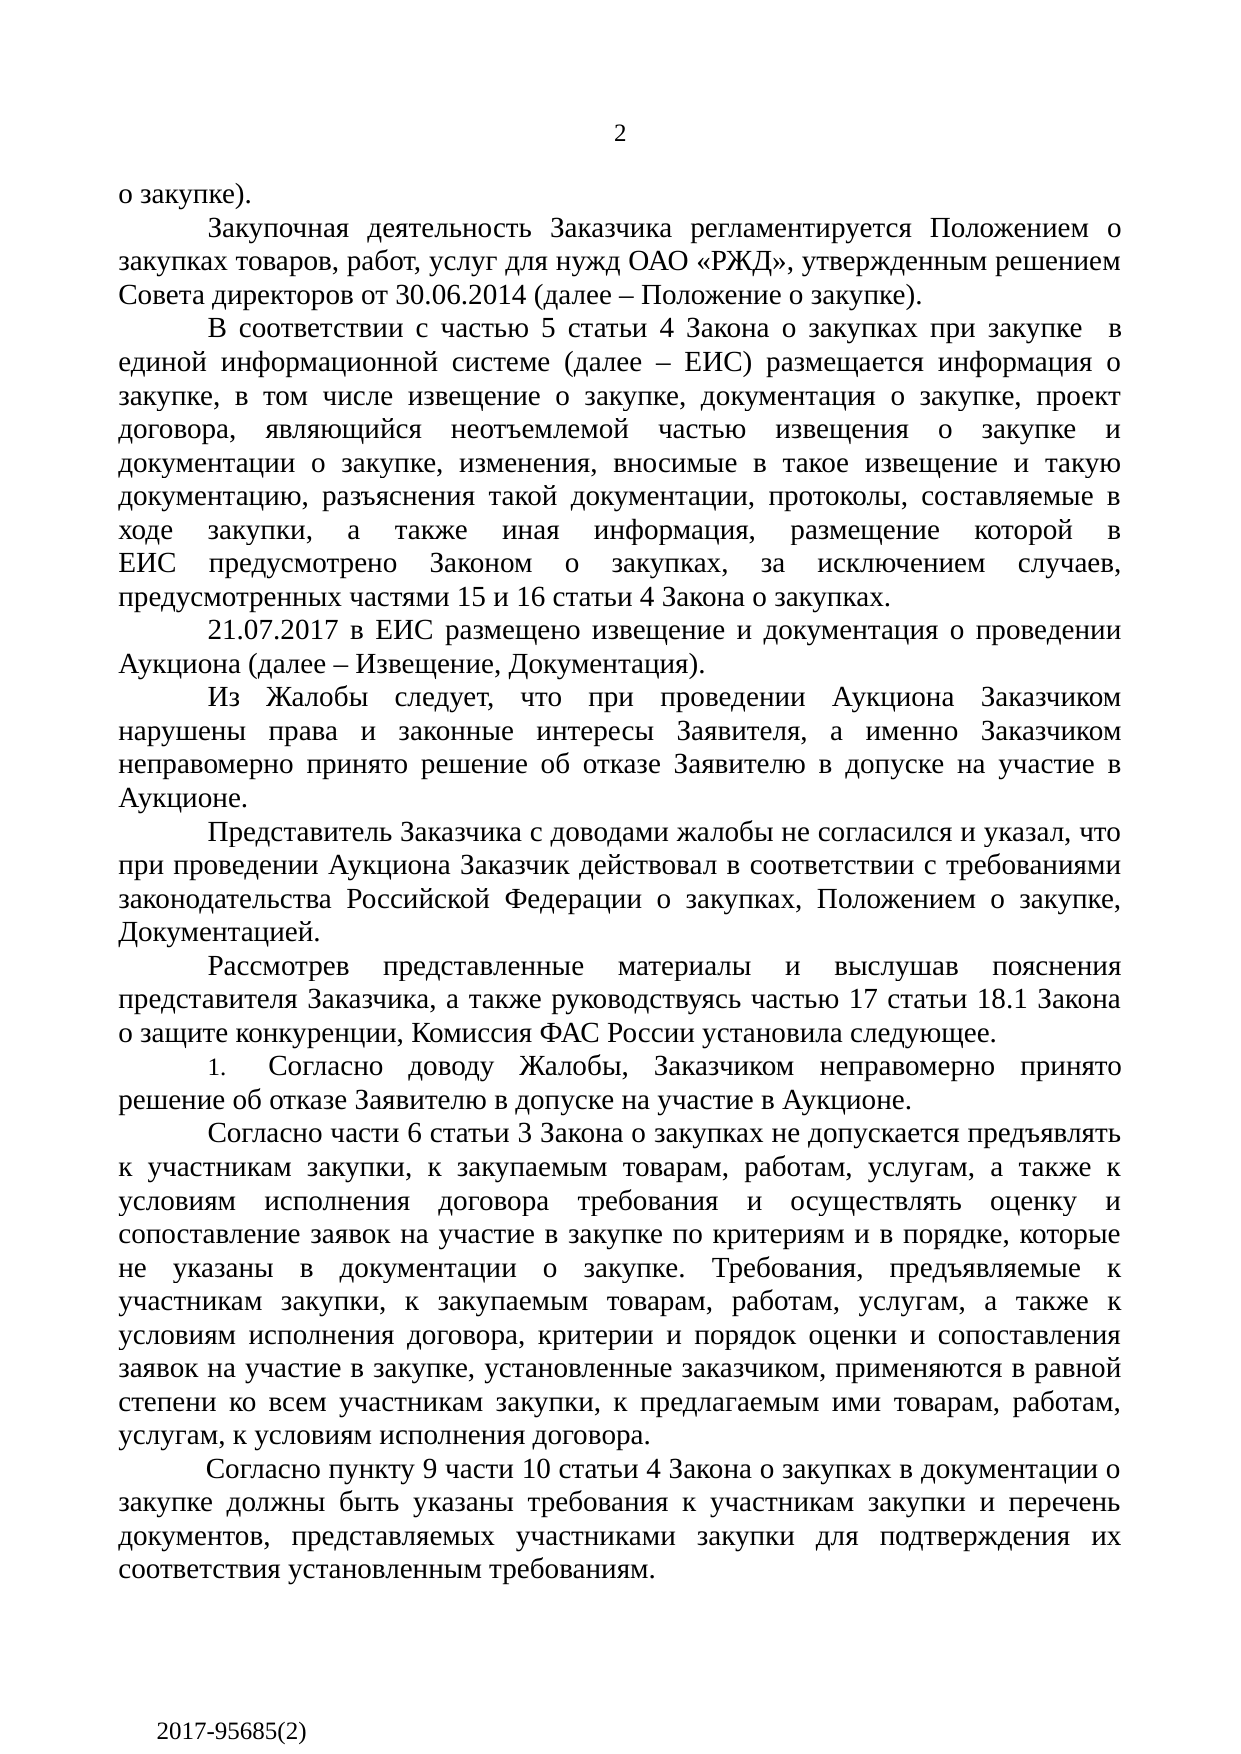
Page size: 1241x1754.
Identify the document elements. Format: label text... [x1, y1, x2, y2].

text о закупке). [118, 176, 1122, 210]
list Согласно доводу Жалобы, Заказчиком неправомерно принято решение об отказе Заявителю в допуске на участие в Аукционе. [118, 1048, 1122, 1116]
text Закупочная деятельность Заказчика регламентируется Положением о закупках товаров, работ, услуг для нужд ОАО «РЖД», утвержденным решением Совета директоров от 30.06.2014 (далее – Положение о закупке). [118, 210, 1122, 311]
text Представитель Заказчика с доводами жалобы не согласился и указал, что при проведении Аукциона Заказчик действовал в соответствии с требованиями законодательства Российской Федерации о закупках, Положением о закупке, Документацией. [118, 814, 1122, 948]
text Рассмотрев представленные материалы и выслушав пояснения представителя Заказчика, а также руководствуясь частью 17 статьи 18.1 Закона о защите конкуренции, Комиссия ФАС России установила следующее. [118, 948, 1122, 1048]
text В соответствии с частью 5 статьи 4 Закона о закупках при закупке в единой информационной системе (далее – ЕИС) размещается информация о закупке, в том числе извещение о закупке, документация о закупке, проект договора, являющийся неотъемлемой частью извещения о закупке и документации о закупке, изменения, вносимые в такое извещение и такую документацию, разъяснения такой документации, протоколы, составляемые в ходе закупки, а также иная информация, размещение которой в ЕИС предусмотрено Законом о закупках, за исключением случаев, предусмотренных частями 15 и 16 статьи 4 Закона о закупках. [118, 311, 1122, 612]
text Согласно пункту 9 части 10 статьи 4 Закона о закупках в документации о закупке должны быть указаны требования к участникам закупки и перечень документов, представляемых участниками закупки для подтверждения их соответствия установленным требованиям. [118, 1451, 1122, 1585]
text Согласно части 6 статьи 3 Закона о закупках не допускается предъявлять к участникам закупки, к закупаемым товарам, работам, услугам, а также к условиям исполнения договора требования и осуществлять оценку и сопоставление заявок на участие в закупке по критериям и в порядке, которые не указаны в документации о закупке. Требования, предъявляемые к участникам закупки, к закупаемым товарам, работам, услугам, а также к условиям исполнения договора, критерии и порядок оценки и сопоставления заявок на участие в закупке, установленные заказчиком, применяются в равной степени ко всем участникам закупки, к предлагаемым ими товарам, работам, услугам, к условиям исполнения договора. [118, 1116, 1122, 1451]
text 21.07.2017 в ЕИС размещено извещение и документация о проведении Аукциона (далее – Извещение, Документация). [118, 612, 1122, 679]
text Из Жалобы следует, что при проведении Аукциона Заказчиком нарушены права и законные интересы Заявителя, а именно Заказчиком неправомерно принято решение об отказе Заявителю в допуске на участие в Аукционе. [118, 679, 1122, 814]
